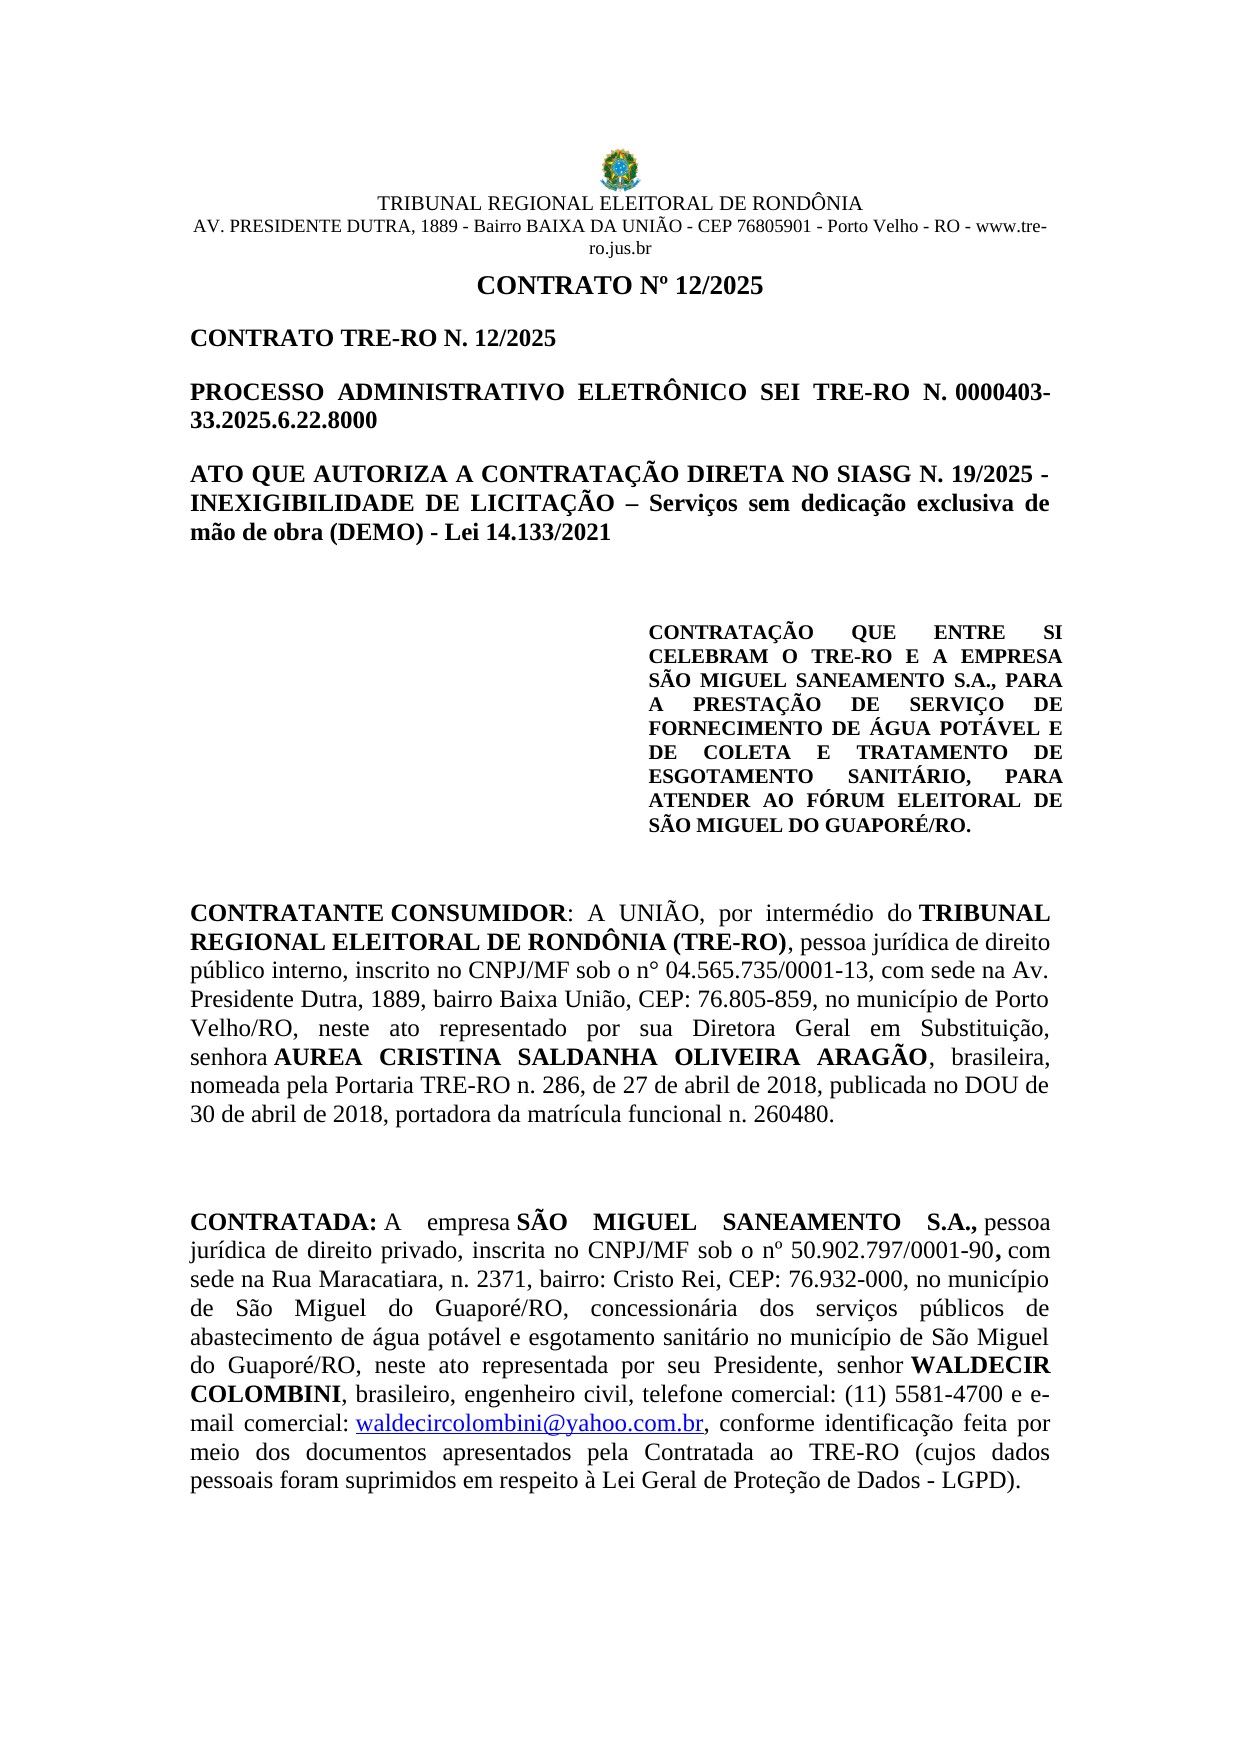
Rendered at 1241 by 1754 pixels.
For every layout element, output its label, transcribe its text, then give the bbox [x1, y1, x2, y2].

text Contrato Nº 12/2025 [177, 269, 1063, 300]
text TRIBUNAL REGIONAL ELEITORAL DE RONDÔNIA [177, 191, 1063, 215]
text ATO QUE AUTORIZA A CONTRATAÇÃO DIRETA NO SIASG N. 19/2025 - INEXIGIBILIDADE DE LICITAÇÃO – Serviços sem dedicação exclusiva de mão de obra (DEMO) - Lei 14.133/2021 [190, 459, 1051, 545]
text CONTRATAÇÃO QUE ENTRE SI CELEBRAM O TRE-RO E A EMPRESA SÃO MIGUEL SANEAMENTO S.A., PARA A PRESTAÇÃO DE SERVIÇO DE FORNECIMENTO DE ÁGUA POTÁVEL E DE COLETA E TRATAMENTO DE ESGOTAMENTO SANITÁRIO, PARA ATENDER AO FÓRUM ELEITORAL DE SÃO MIGUEL DO GUAPORÉ/RO. [648, 620, 1063, 837]
text CONTRATO TRE-RO N. 12/2025 [190, 323, 1051, 352]
text CONTRATADA: A empresa SÃO MIGUEL SANEAMENTO S.A., pessoa jurídica de direito privado, inscrita no CNPJ/MF sob o nº 50.902.797/0001-90, com sede na Rua Maracatiara, n. 2371, bairro: Cristo Rei, CEP: 76.932-000, no município de São Miguel do Guaporé/RO, concessionária dos serviços públicos de abastecimento de água potável e esgotamento sanitário no município de São Miguel do Guaporé/RO, neste ato representada por seu Presidente, senhor WALDECIR COLOMBINI, brasileiro, engenheiro civil, telefone comercial: (11) 5581-4700 e e-mail comercial: waldecircolombini@yahoo.com.br, conforme identificação feita por meio dos documentos apresentados pela Contratada ao TRE-RO (cujos dados pessoais foram suprimidos em respeito à Lei Geral de Proteção de Dados - LGPD). [190, 1207, 1051, 1494]
text PROCESSO ADMINISTRATIVO ELETRÔNICO SEI TRE-RO N. 0000403-33.2025.6.22.8000 [190, 377, 1051, 434]
text AV. PRESIDENTE DUTRA, 1889 - Bairro BAIXA DA UNIÃO - CEP 76805901 - Porto Velho - RO - www.tre-ro.jus.br [177, 215, 1063, 258]
text CONTRATANTE CONSUMIDOR: A UNIÃO, por intermédio do TRIBUNAL REGIONAL ELEITORAL DE RONDÔNIA (TRE-RO), pessoa jurídica de direito público interno, inscrito no CNPJ/MF sob o n° 04.565.735/0001-13, com sede na Av. Presidente Dutra, 1889, bairro Baixa União, CEP: 76.805-859, no município de Porto Velho/RO, neste ato representado por sua Diretora Geral em Substituição, senhora AUREA CRISTINA SALDANHA OLIVEIRA ARAGÃO, brasileira, nomeada pela Portaria TRE-RO n. 286, de 27 de abril de 2018, publicada no DOU de 30 de abril de 2018, portadora da matrícula funcional n. 260480. [190, 898, 1051, 1128]
